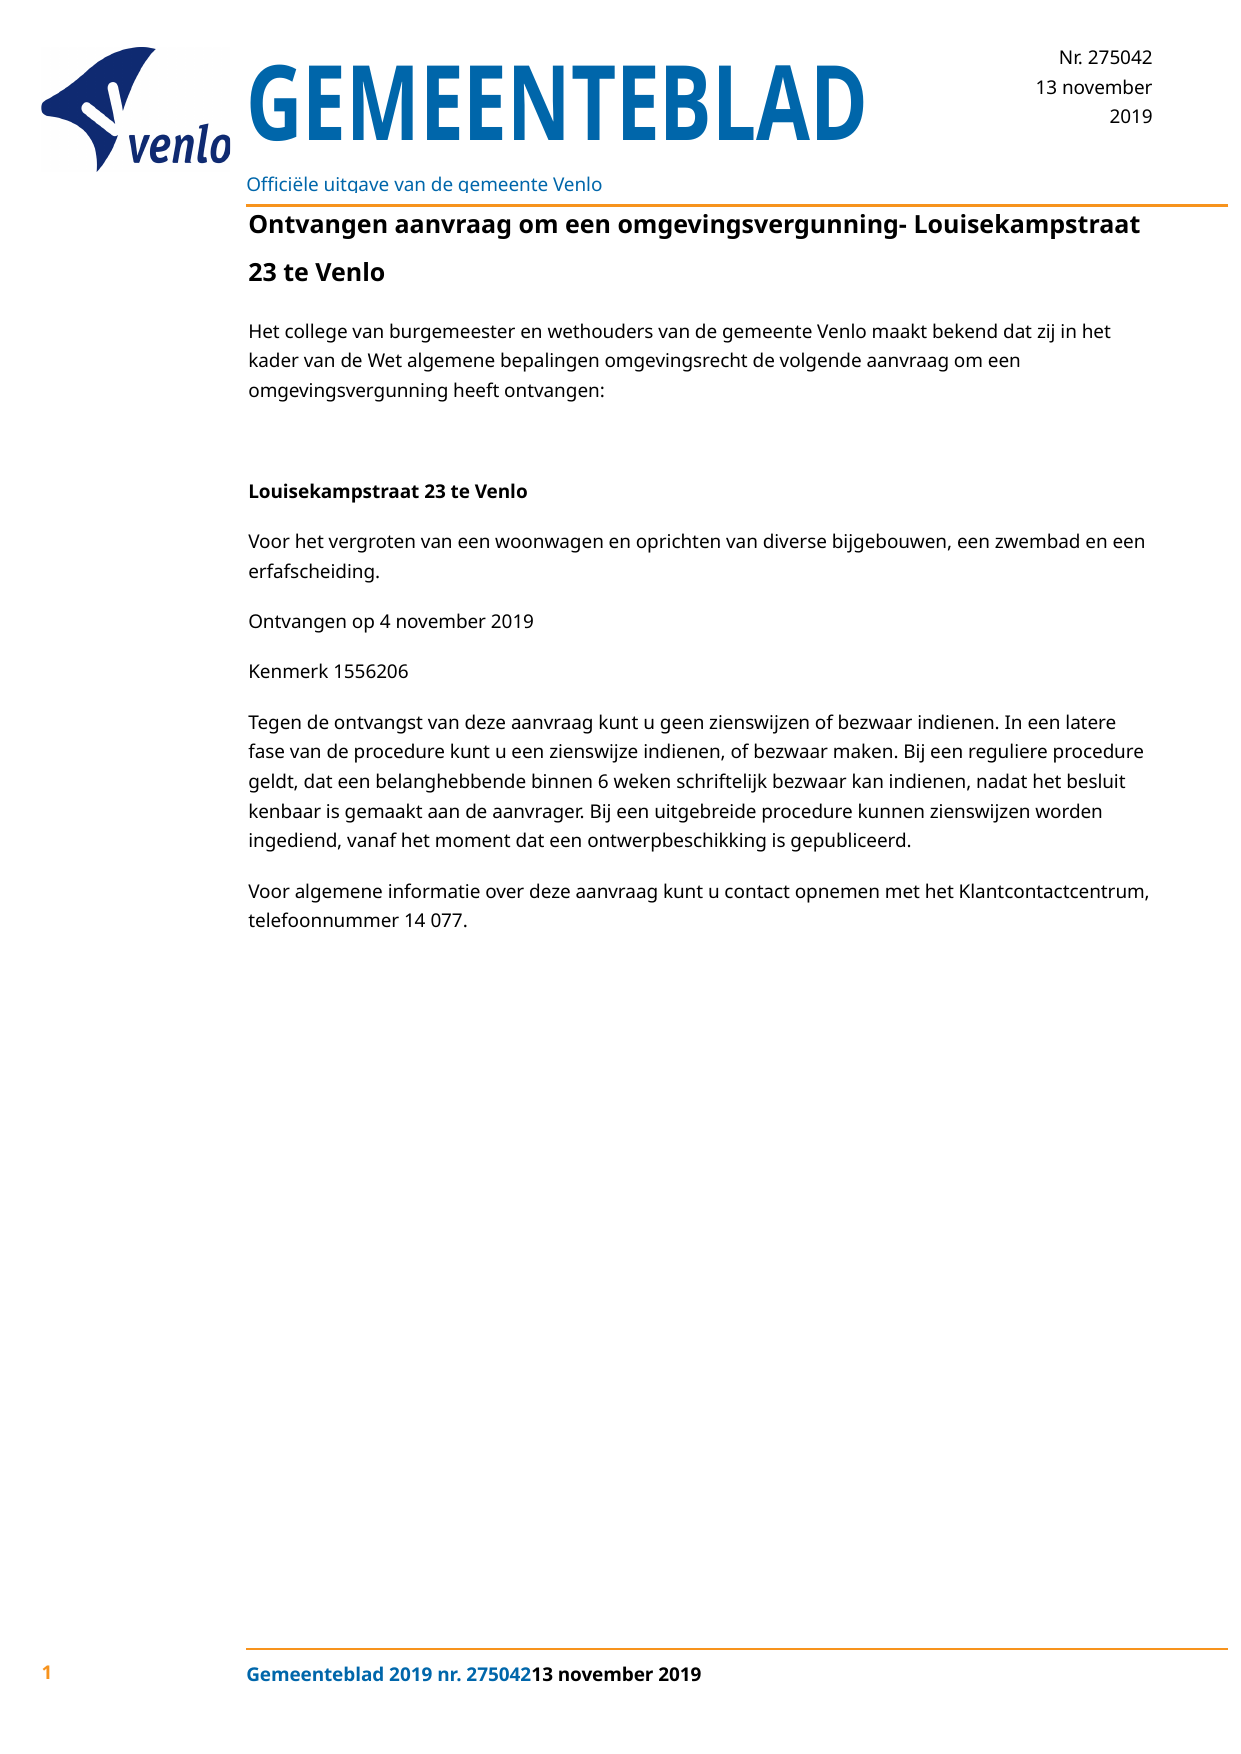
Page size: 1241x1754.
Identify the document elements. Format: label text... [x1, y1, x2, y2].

picture [41, 47, 231, 172]
text Tegen de ontvangst van deze aanvraag kunt u geen zienswijzen of bezwaar indienen. In een latere fase van de procedure kunt u een zienswijze indienen, of bezwaar maken. Bij een reguliere procedure geldt, dat een belanghebbende binnen 6 weken schriftelijk bezwaar kan indienen, nadat het besluit kenbaar is gemaakt aan de aanvrager. Bij een uitgebreide procedure kunnen zienswijzen worden ingediend, vanaf het moment dat een ontwerpbeschikking is gepubliceerd. [248, 709, 1152, 853]
text Ontvangen op 4 november 2019 [248, 608, 1152, 634]
text Het college van burgemeester en wethouders van de gemeente Venlo maakt bekend dat zij in het kader van de Wet algemene bepalingen omgevingsrecht de volgende aanvraag om een omgevingsvergunning heeft ontvangen: [248, 318, 1152, 403]
text Ontvangen aanvraag om een omgevingsvergunning- Louisekampstraat 23 te Venlo [248, 207, 1152, 288]
text Kenmerk 1556206 [248, 659, 1152, 684]
text Voor het vergroten van een woonwagen en oprichten van diverse bijgebouwen, een zwembad en een erfafscheiding. [248, 528, 1152, 584]
text Voor algemene informatie over deze aanvraag kunt u contact opnemen met het Klantcontactcentrum, telefoonnummer 14 077. [248, 878, 1152, 933]
text Louisekampstraat 23 te Venlo [248, 478, 1152, 504]
